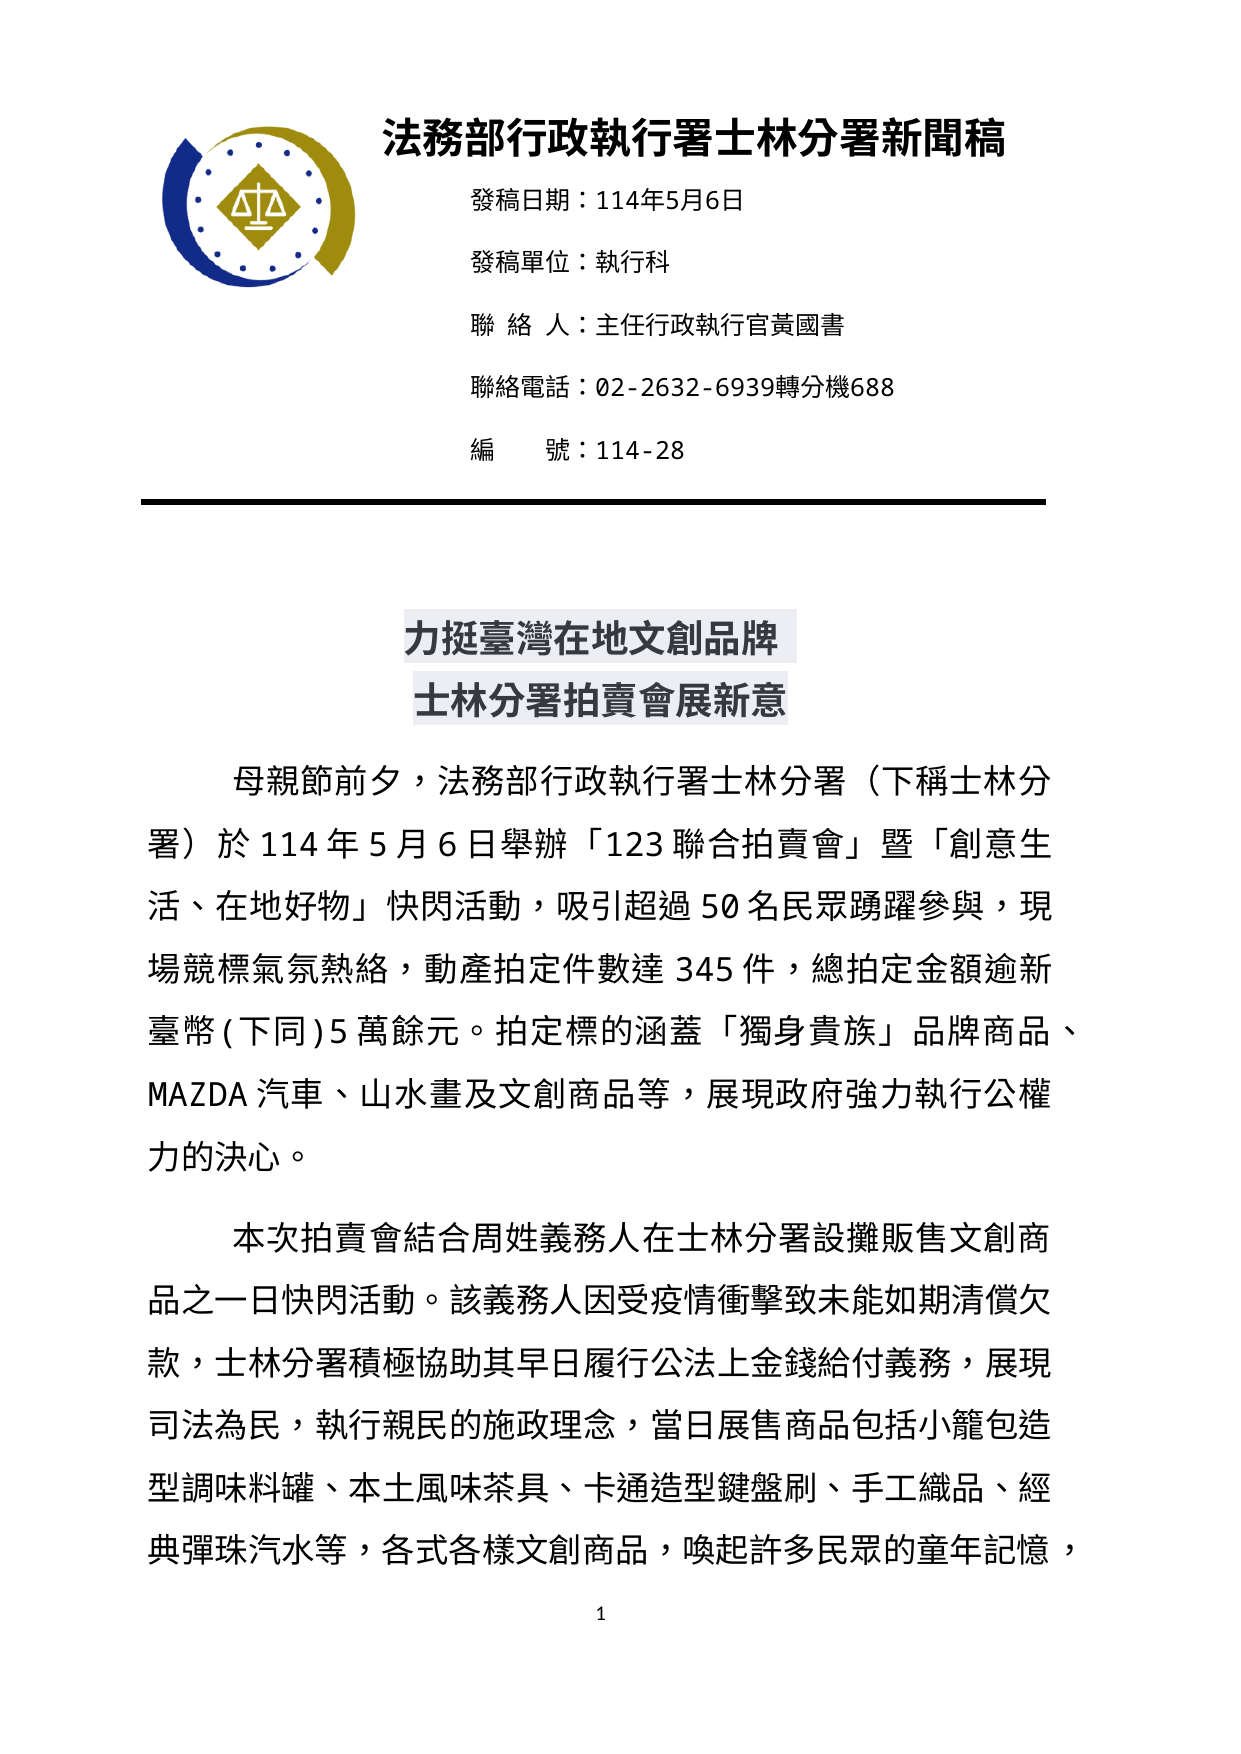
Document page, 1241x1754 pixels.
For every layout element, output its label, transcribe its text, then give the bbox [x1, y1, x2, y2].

text 本次拍賣會結合周姓義務人在士林分署設攤販售文創商品之一日快閃活動。該義務人因受疫情衝擊致未能如期清償欠款，士林分署積極協助其早日履行公法上金錢給付義務，展現司法為民，執行親民的施政理念，當日展售商品包括小籠包造型調味料罐、本土風味茶具、卡通造型鍵盤刷、手工織品、經典彈珠汽水等，各式各樣文創商品，喚起許多民眾的童年記憶，引來眾多愛好者駐足選購，共賣出280件，達3萬餘元，並以販售所得抵償欠款共創雙贏局面。 [148, 1194, 1053, 1569]
text 聯 絡 人：主任行政執行官黃國書 [470, 282, 1053, 344]
text 發稿日期：114年5月6日 [470, 157, 1053, 219]
text 力挺臺灣在地文創品牌 [148, 594, 1053, 657]
text 編 號：114-28 [470, 407, 1053, 469]
text 發稿單位：執行科 [470, 219, 1053, 282]
text 法務部行政執行署士林分署新聞稿 [381, 94, 1053, 157]
text 聯絡電話：02-2632-6939轉分機688 [470, 344, 1053, 407]
text 母親節前夕，法務部行政執行署士林分署（下稱士林分署）於114年5月6日舉辦「123聯合拍賣會」暨「創意生活、在地好物」快閃活動，吸引超過50名民眾踴躍參與，現場競標氣氛熱絡，動產拍定件數達345件，總拍定金額逾新臺幣(下同)5萬餘元。拍定標的涵蓋「獨身貴族」品牌商品、MAZDA汽車、山水畫及文創商品等，展現政府強力執行公權力的決心。 [148, 738, 1053, 1175]
text 士林分署拍賣會展新意 [148, 657, 1053, 719]
